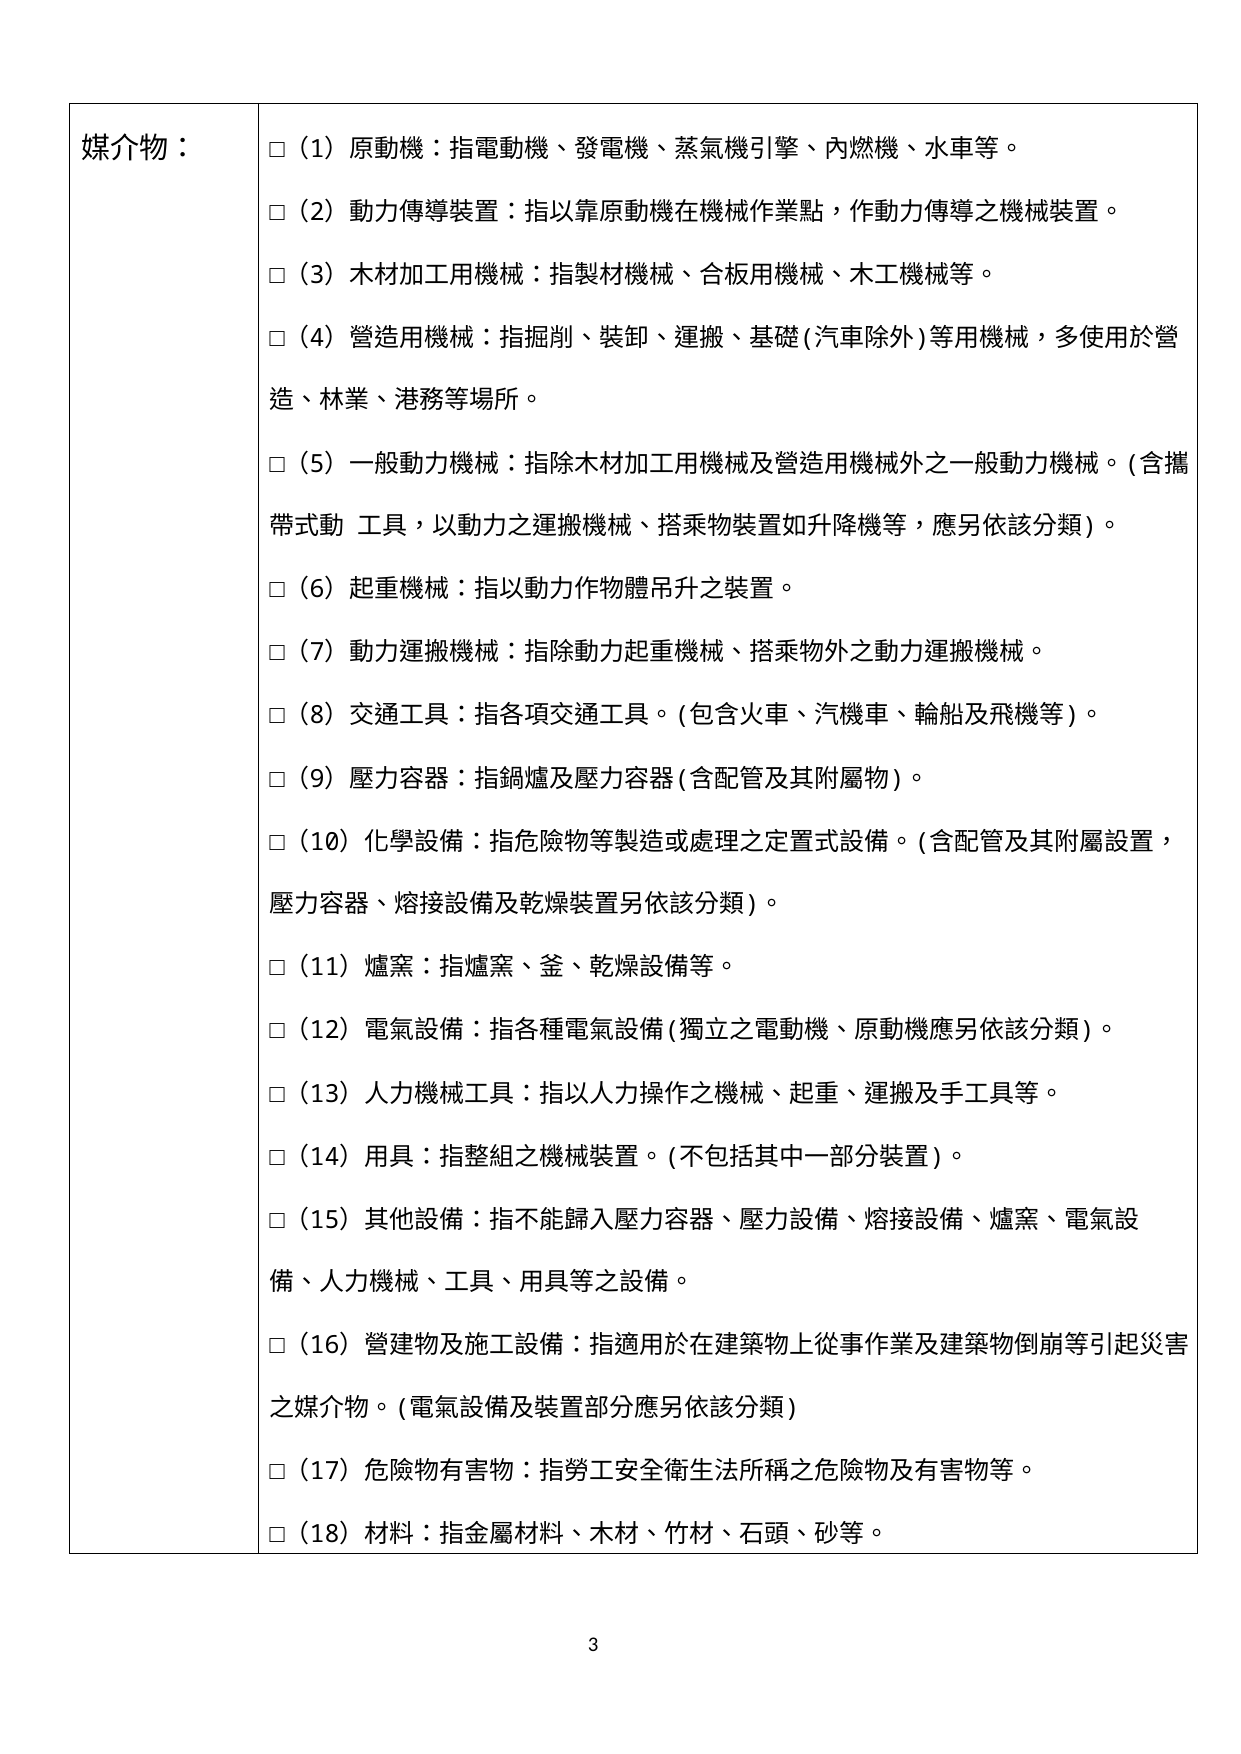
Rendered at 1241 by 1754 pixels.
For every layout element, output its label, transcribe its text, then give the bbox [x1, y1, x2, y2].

table_cell □（1）原動機：指電動機、發電機、蒸氣機引擎、內燃機、水車等。 □（2）動力傳導裝置：指以靠原動機在機械作業點，作動力傳導之機械裝置。 □（3）木材加工用機械：指製材機械、合板用機械、木工機械等。 □（4）營造用機械：指掘削、裝卸、運搬、基礎(汽車除外)等用機械，多使用於營造、林業、港務等場所。 □（5）一般動力機械：指除木材加工用機械及營造用機械外之一般動力機械。(含攜帶式動 工具，以動力之運搬機械、搭乘物裝置如升降機等，應另依該分類)。 □（6）起重機械：指以動力作物體吊升之裝置。 □（7）動力運搬機械：指除動力起重機械、搭乘物外之動力運搬機械。 □（8）交通工具：指各項交通工具。(包含火車、汽機車、輪船及飛機等)。 □（9）壓力容器：指鍋爐及壓力容器(含配管及其附屬物)。 □（10）化學設備：指危險物等製造或處理之定置式設備。(含配管及其附屬設置，壓力容器、熔接設備及乾燥裝置另依該分類)。 □（11）爐窯：指爐窯、釜、乾燥設備等。 □（12）電氣設備：指各種電氣設備(獨立之電動機、原動機應另依該分類)。 □（13）人力機械工具：指以人力操作之機械、起重、運搬及手工具等。 □（14）用具：指整組之機械裝置。(不包括其中一部分裝置)。 □（15）其他設備：指不能歸入壓力容器、壓力設備、熔接設備、爐窯、電氣設備、人力機械、工具、用具等之設備。 □（16）營建物及施工設備：指適用於在建築物上從事作業及建築物倒崩等引起災害之媒介物。(電氣設備及裝置部分應另依該分類) □（17）危險物有害物：指勞工安全衛生法所稱之危險物及有害物等。 □（18）材料：指金屬材料、木材、竹材、石頭、砂等。 [259, 104, 1197, 1553]
table_cell 媒介物： [70, 104, 258, 1553]
